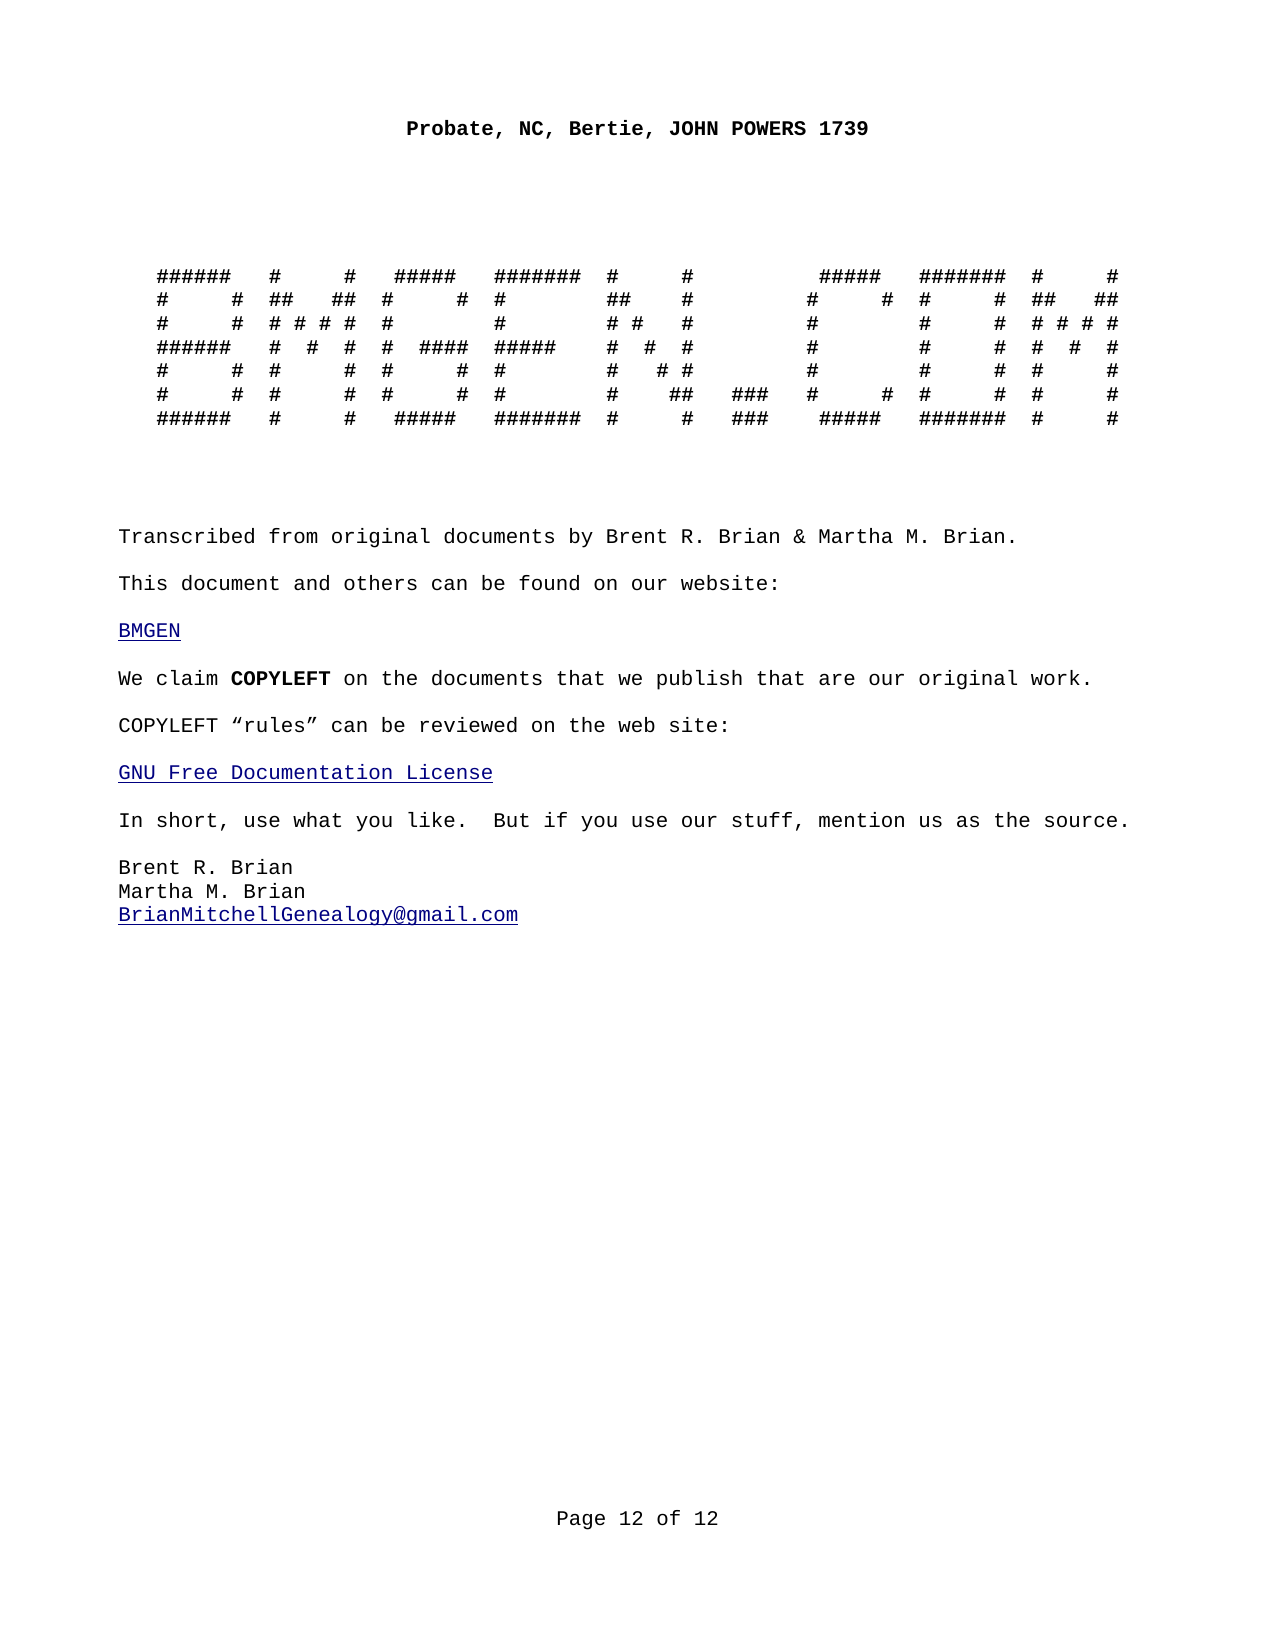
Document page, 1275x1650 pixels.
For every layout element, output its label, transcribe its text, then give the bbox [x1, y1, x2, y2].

text # # # # # # # # # # # # # # # [118, 360, 1157, 384]
text # # ## ## # # # ## # # # # # ## ## [118, 289, 1157, 313]
text # # # # # # # # ## ### # # # # # # [118, 384, 1157, 408]
text Brent R. Brian [118, 857, 1157, 881]
text In short, use what you like. But if you use our stuff, mention us as the source. [118, 810, 1157, 833]
text BrianMitchellGenealogy@gmail.com [118, 904, 1157, 928]
text BMGEN [118, 621, 1157, 644]
text ###### # # ##### ####### # # ### ##### ####### # # [118, 408, 1157, 431]
text ###### # # # # #### ##### # # # # # # # # # [118, 337, 1157, 360]
text We claim COPYLEFT on the documents that we publish that are our original work. [118, 668, 1157, 691]
text Transcribed from original documents by Brent R. Brian & Martha M. Brian. [118, 526, 1157, 549]
text This document and others can be found on our website: [118, 573, 1157, 597]
text Martha M. Brian [118, 881, 1157, 904]
text GNU Free Documentation License [118, 762, 1157, 786]
text COPYLEFT “rules” can be reviewed on the web site: [118, 715, 1157, 739]
text # # # # # # # # # # # # # # # # # # [118, 313, 1157, 337]
text ###### # # ##### ####### # # ##### ####### # # [118, 266, 1157, 289]
